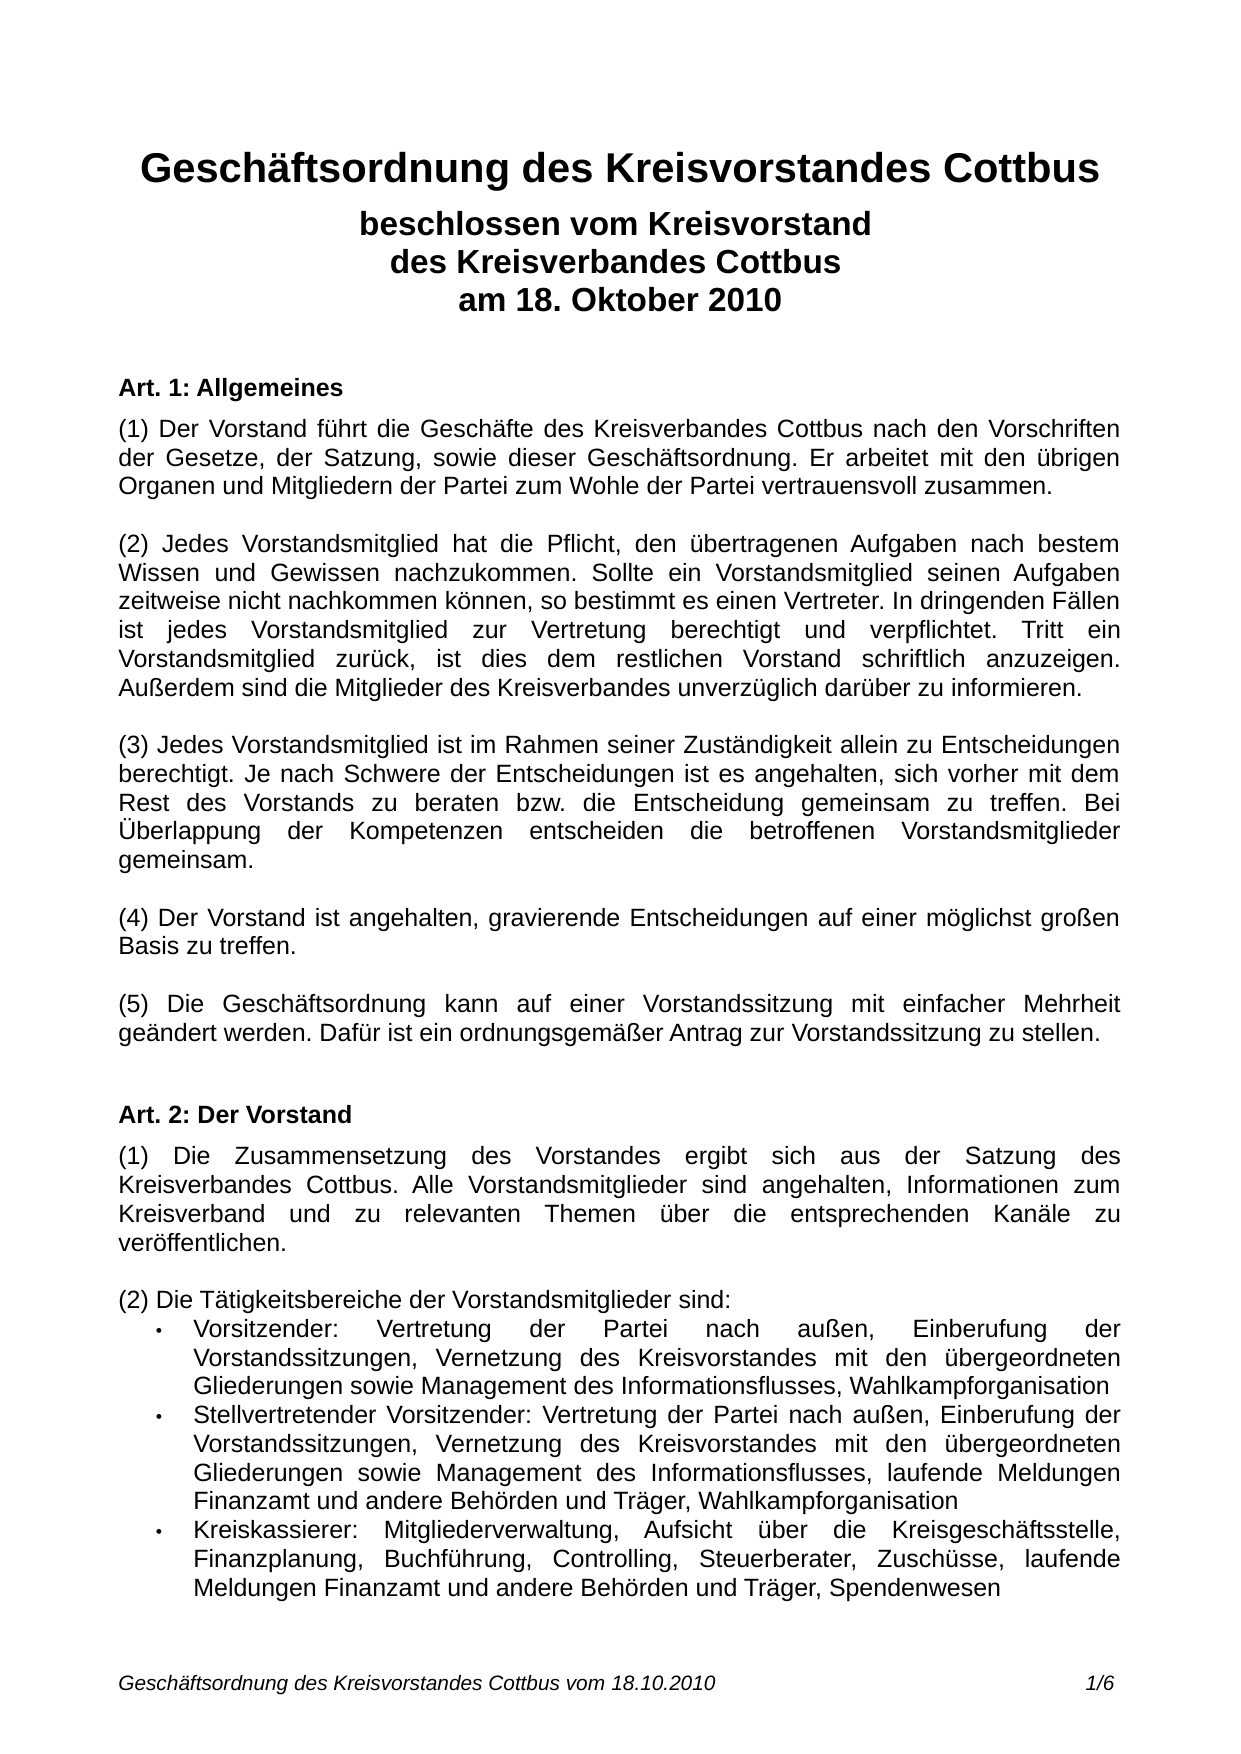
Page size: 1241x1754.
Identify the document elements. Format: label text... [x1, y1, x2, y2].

text (2) Die Tätigkeitsbereiche der Vorstandsmitglieder sind: [118, 1285, 1122, 1314]
list Stellvertretender Vorsitzender: Vertretung der Partei nach außen, Einberufung der Vorstandssitzungen, Vernetzung des Kreisvorstandes mit den übergeordneten Gliederungen sowie Management des Informationsflusses, laufende Meldungen Finanzamt und andere Behörden und Träger, Wahlkampforganisation [156, 1400, 1122, 1515]
text beschlossen vom Kreisvorstand [118, 203, 1122, 242]
subtitle Art. 2: Der Vorstand [118, 1100, 1122, 1129]
text (4) Der Vorstand ist angehalten, gravierende Entscheidungen auf einer möglichst großen Basis zu treffen. [118, 903, 1122, 960]
text (1) Die Zusammensetzung des Vorstandes ergibt sich aus der Satzung des Kreisverbandes Cottbus. Alle Vorstandsmitglieder sind angehalten, Informationen zum Kreisverband und zu relevanten Themen über die entsprechenden Kanäle zu veröffentlichen. [118, 1141, 1122, 1256]
text am 18. Oktober 2010 [118, 280, 1122, 319]
subtitle Geschäftsordnung des Kreisvorstandes Cottbus [118, 143, 1122, 191]
text (3) Jedes Vorstandsmitglied ist im Rahmen seiner Zuständigkeit allein zu Entscheidungen berechtigt. Je nach Schwere der Entscheidungen ist es angehalten, sich vorher mit dem Rest des Vorstands zu beraten bzw. die Entscheidung gemeinsam zu treffen. Bei Überlappung der Kompetenzen entscheiden die betroffenen Vorstandsmitglieder gemeinsam. [118, 730, 1122, 874]
subtitle Art. 1: Allgemeines [118, 373, 1122, 401]
text (1) Der Vorstand führt die Geschäfte des Kreisverbandes Cottbus nach den Vorschriften der Gesetze, der Satzung, sowie dieser Geschäftsordnung. Er arbeitet mit den übrigen Organen und Mitgliedern der Partei zum Wohle der Partei vertrauensvoll zusammen. [118, 414, 1122, 500]
text (5) Die Geschäftsordnung kann auf einer Vorstandssitzung mit einfacher Mehrheit geändert werden. Dafür ist ein ordnungsgemäßer Antrag zur Vorstandssitzung zu stellen. [118, 989, 1122, 1046]
list Vorsitzender: Vertretung der Partei nach außen, Einberufung der Vorstandssitzungen, Vernetzung des Kreisvorstandes mit den übergeordneten Gliederungen sowie Management des Informationsflusses, Wahlkampforganisation [156, 1314, 1122, 1400]
text (2) Jedes Vorstandsmitglied hat die Pflicht, den übertragenen Aufgaben nach bestem Wissen und Gewissen nachzukommen. Sollte ein Vorstandsmitglied seinen Aufgaben zeitweise nicht nachkommen können, so bestimmt es einen Vertreter. In dringenden Fällen ist jedes Vorstandsmitglied zur Vertretung berechtigt und verpflichtet. Tritt ein Vorstandsmitglied zurück, ist dies dem restlichen Vorstand schriftlich anzuzeigen. Außerdem sind die Mitglieder des Kreisverbandes unverzüglich darüber zu informieren. [118, 529, 1122, 701]
list Kreiskassierer: Mitgliederverwaltung, Aufsicht über die Kreisgeschäftsstelle, Finanzplanung, Buchführung, Controlling, Steuerberater, Zuschüsse, laufende Meldungen Finanzamt und andere Behörden und Träger, Spendenwesen [156, 1515, 1122, 1601]
text des Kreisverbandes Cottbus [118, 242, 1122, 280]
